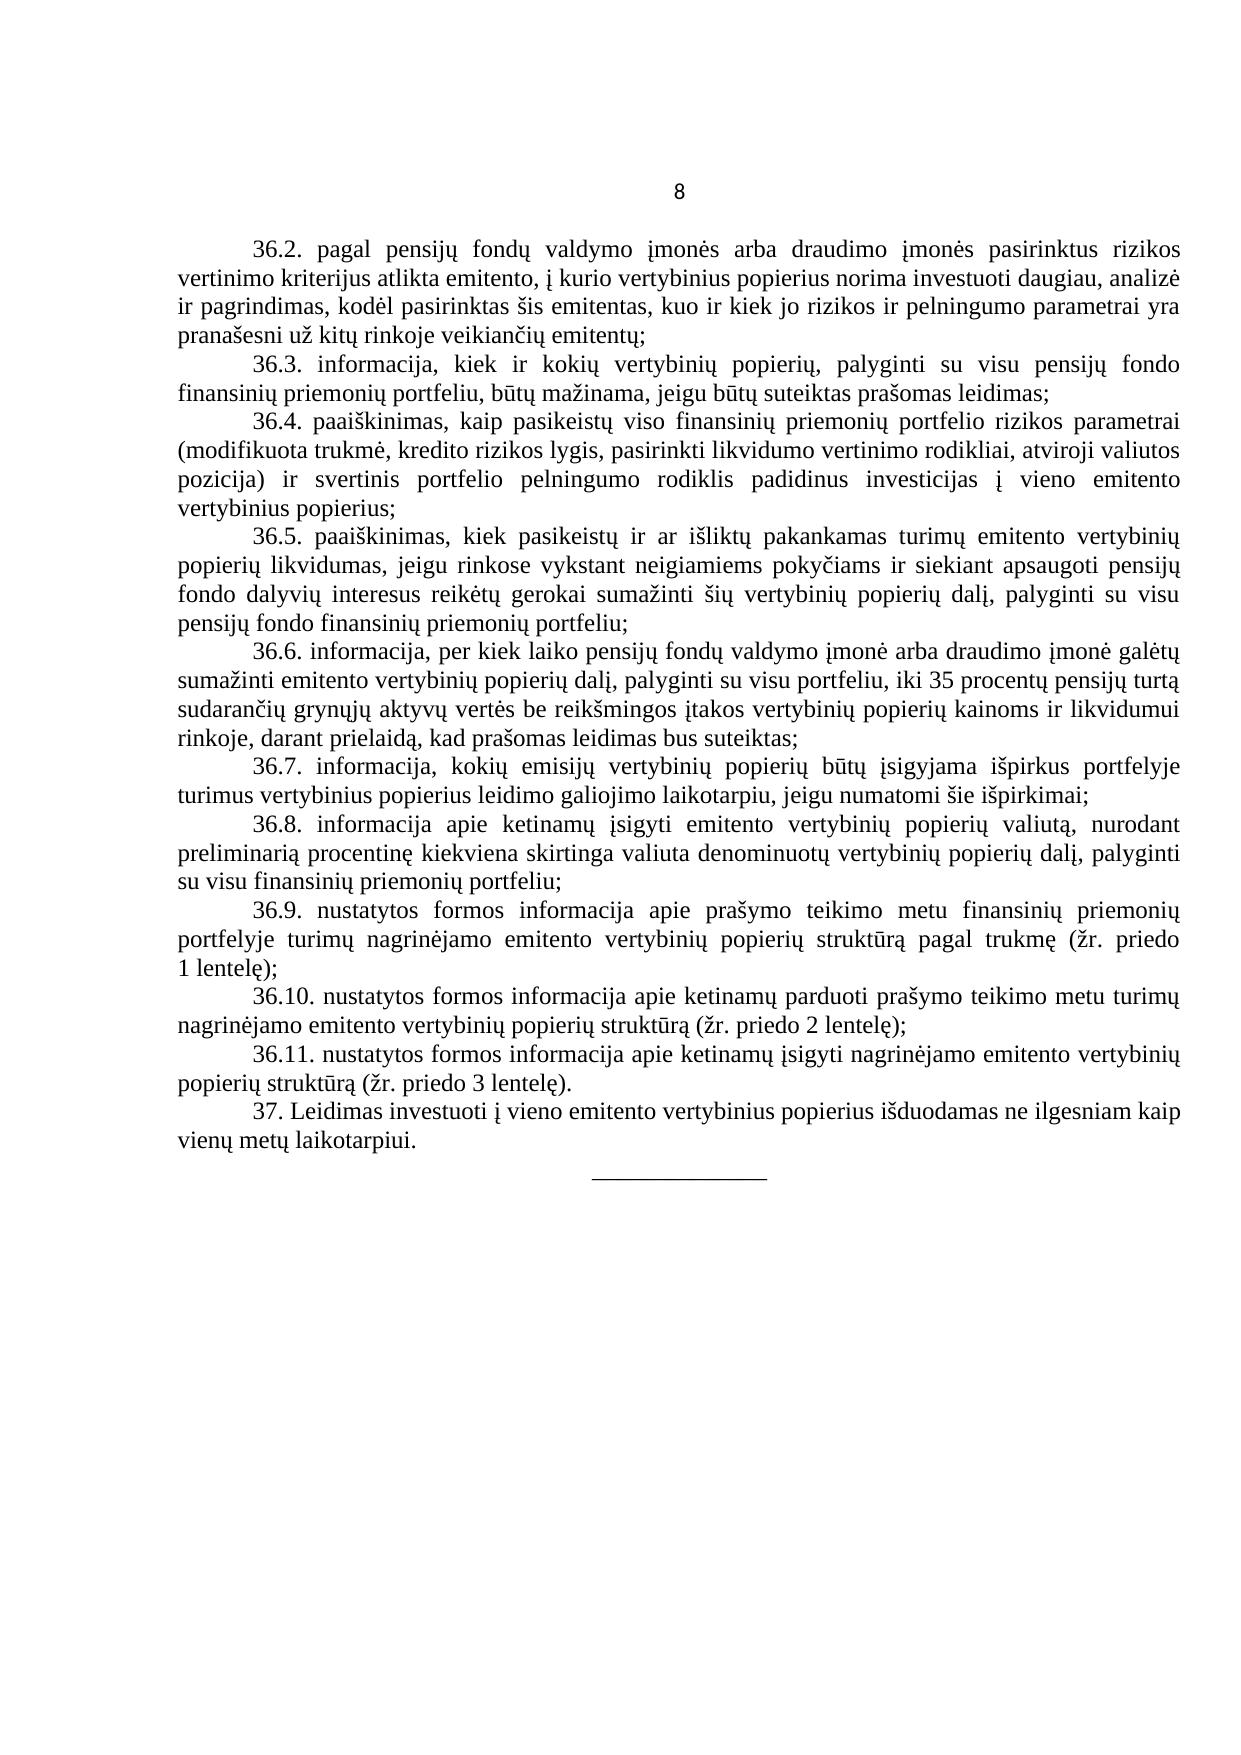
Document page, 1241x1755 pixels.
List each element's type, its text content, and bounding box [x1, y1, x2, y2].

text 36.8. informacija apie ketinamų įsigyti emitento vertybinių popierių valiutą, nurodant preliminarią procentinę kiekviena skirtinga valiuta denominuotų vertybinių popierių dalį, palyginti su visu finansinių priemonių portfeliu; [177, 809, 1181, 895]
text 36.3. informacija, kiek ir kokių vertybinių popierių, palyginti su visu pensijų fondo finansinių priemonių portfeliu, būtų mažinama, jeigu būtų suteiktas prašomas leidimas; [177, 349, 1181, 406]
text ______________ [177, 1154, 1181, 1183]
text 36.10. nustatytos formos informacija apie ketinamų parduoti prašymo teikimo metu turimų nagrinėjamo emitento vertybinių popierių struktūrą (žr. priedo 2 lentelę); [177, 981, 1181, 1039]
text 37. Leidimas investuoti į vieno emitento vertybinius popierius išduodamas ne ilgesniam kaip vienų metų laikotarpiui. [177, 1096, 1181, 1154]
text 36.11. nustatytos formos informacija apie ketinamų įsigyti nagrinėjamo emitento vertybinių popierių struktūrą (žr. priedo 3 lentelę). [177, 1039, 1181, 1096]
text 36.6. informacija, per kiek laiko pensijų fondų valdymo įmonė arba draudimo įmonė galėtų sumažinti emitento vertybinių popierių dalį, palyginti su visu portfeliu, iki 35 procentų pensijų turtą sudarančių grynųjų aktyvų vertės be reikšmingos įtakos vertybinių popierių kainoms ir likvidumui rinkoje, darant prielaidą, kad prašomas leidimas bus suteiktas; [177, 636, 1181, 751]
text 36.5. paaiškinimas, kiek pasikeistų ir ar išliktų pakankamas turimų emitento vertybinių popierių likvidumas, jeigu rinkose vykstant neigiamiems pokyčiams ir siekiant apsaugoti pensijų fondo dalyvių interesus reikėtų gerokai sumažinti šių vertybinių popierių dalį, palyginti su visu pensijų fondo finansinių priemonių portfeliu; [177, 521, 1181, 636]
text 36.7. informacija, kokių emisijų vertybinių popierių būtų įsigyjama išpirkus portfelyje turimus vertybinius popierius leidimo galiojimo laikotarpiu, jeigu numatomi šie išpirkimai; [177, 751, 1181, 809]
text 36.4. paaiškinimas, kaip pasikeistų viso finansinių priemonių portfelio rizikos parametrai (modifikuota trukmė, kredito rizikos lygis, pasirinkti likvidumo vertinimo rodikliai, atviroji valiutos pozicija) ir svertinis portfelio pelningumo rodiklis padidinus investicijas į vieno emitento vertybinius popierius; [177, 406, 1181, 521]
text 36.9. nustatytos formos informacija apie prašymo teikimo metu finansinių priemonių portfelyje turimų nagrinėjamo emitento vertybinių popierių struktūrą pagal trukmę (žr. priedo 1 lentelę); [177, 895, 1181, 981]
text 36.2. pagal pensijų fondų valdymo įmonės arba draudimo įmonės pasirinktus rizikos vertinimo kriterijus atlikta emitento, į kurio vertybinius popierius norima investuoti daugiau, analizė ir pagrindimas, kodėl pasirinktas šis emitentas, kuo ir kiek jo rizikos ir pelningumo parametrai yra pranašesni už kitų rinkoje veikiančių emitentų; [177, 234, 1181, 349]
